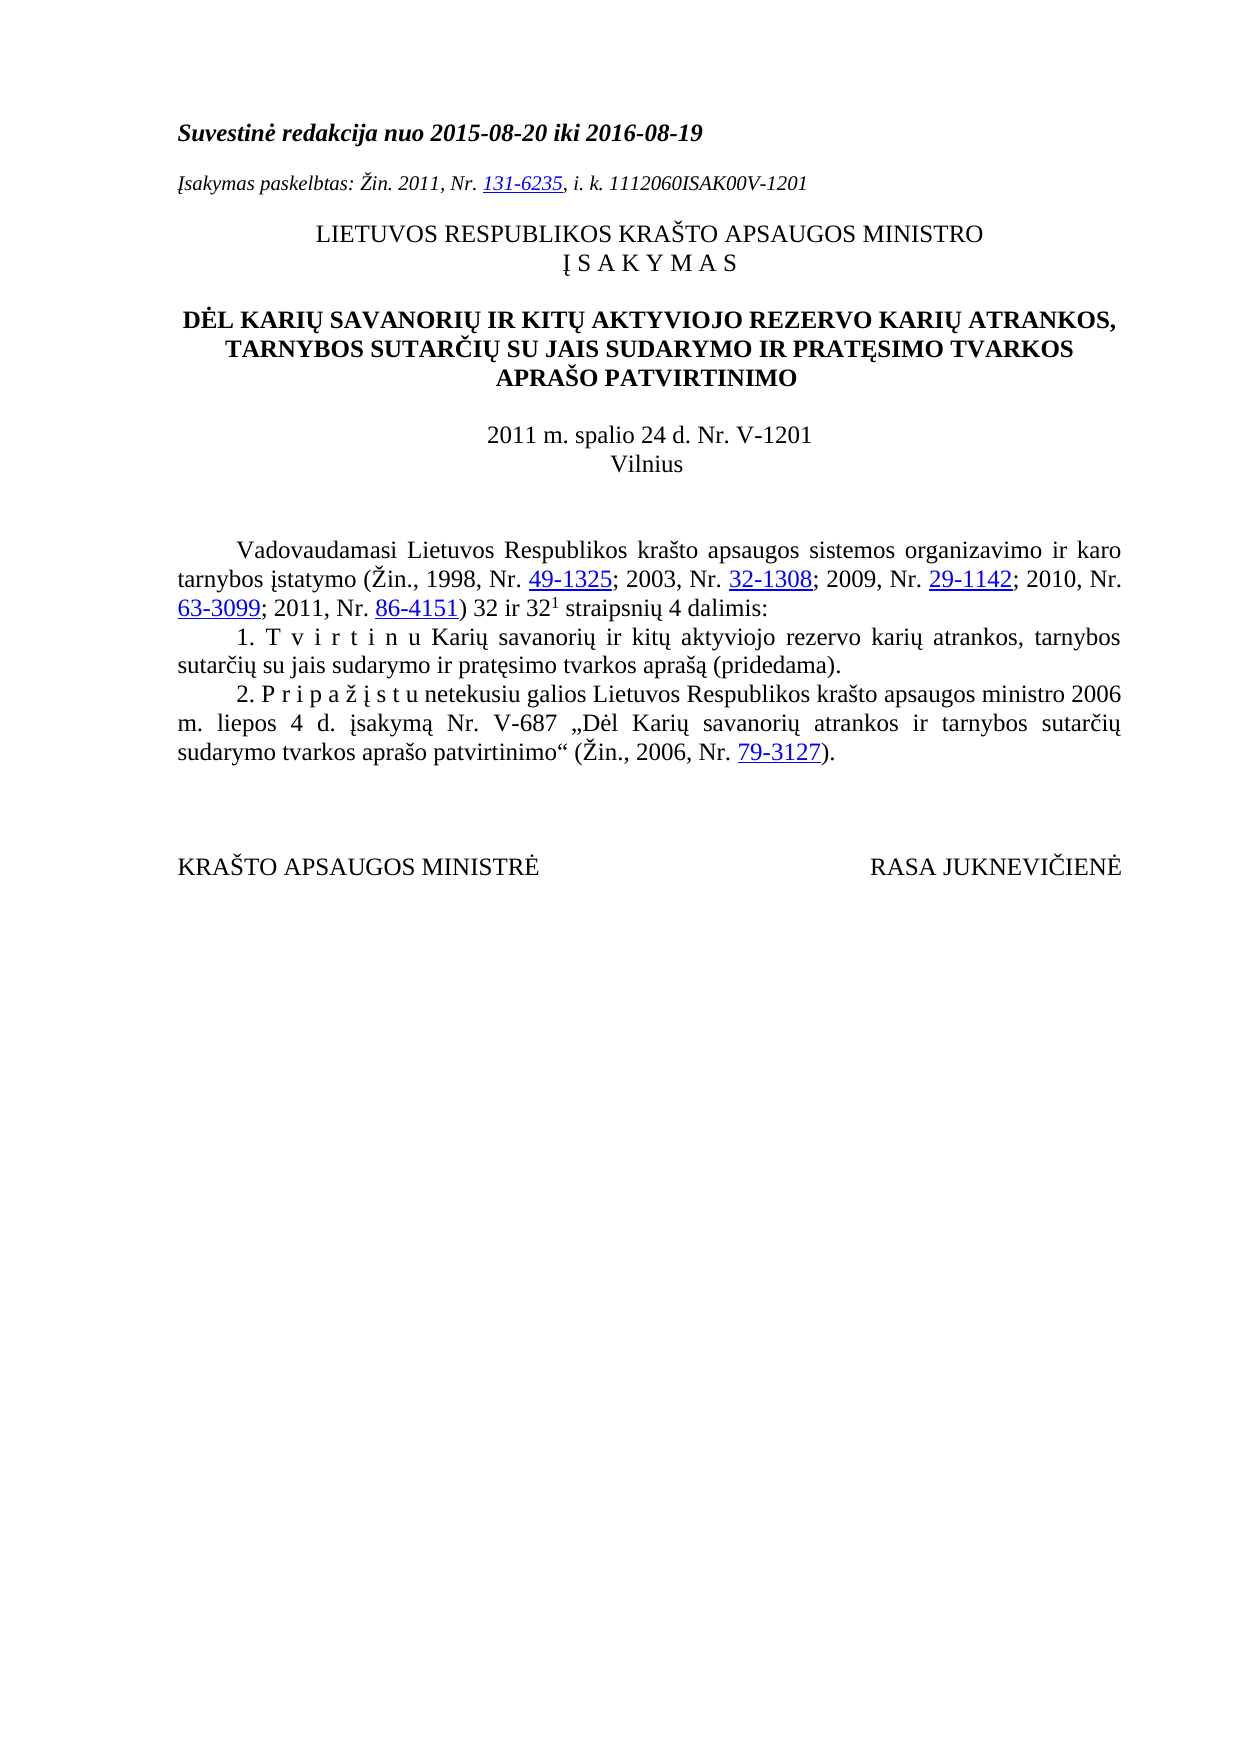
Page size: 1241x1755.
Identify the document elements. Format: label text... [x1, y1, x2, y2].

text DĖL Karių savanorių ir kitų aktyviojo rezervo karių atrankos, Tarnybos sutarčiŲ SU JAIS sudarymo IR PRATĘSIMO tvarkos aprašO PAtvirtinimo [177, 305, 1122, 392]
text 2011 m. spalio 24 d. Nr. V-1201 [177, 420, 1122, 449]
text Vadovaudamasi Lietuvos Respublikos krašto apsaugos sistemos organizavimo ir karo tarnybos įstatymo (Žin., 1998, Nr. 49-1325; 2003, Nr. 32-1308; 2009, Nr. 29-1142; 2010, Nr. 63-3099; 2011, Nr. 86-4151) 32 ir 321 straipsnių 4 dalimis: [177, 535, 1122, 622]
text į s a k y m a s [177, 248, 1122, 277]
text 1. T v i r t i n u Karių savanorių ir kitų aktyviojo rezervo karių atrankos, tarnybos sutarčių su jais sudarymo ir pratęsimo tvarkos aprašą (pridedama). [177, 622, 1122, 679]
text LIETUVOS RESPUBLIKOS KRAŠTO APSAUGOS MINISTRO [177, 219, 1122, 248]
text Suvestinė redakcija nuo 2015-08-20 iki 2016-08-19 [177, 118, 1122, 147]
text Vilnius [177, 449, 1122, 478]
text Įsakymas paskelbtas: Žin. 2011, Nr. 131-6235, i. k. 1112060ISAK00V-1201 [177, 171, 1122, 195]
text 2. P r i p a ž į s t u netekusiu galios Lietuvos Respublikos krašto apsaugos ministro 2006 m. liepos 4 d. įsakymą Nr. V-687 „Dėl Karių savanorių atrankos ir tarnybos sutarčių sudarymo tvarkos aprašo patvirtinimo“ (Žin., 2006, Nr. 79-3127). [177, 679, 1122, 765]
text Krašto apsaugos ministrė Rasa Juknevičienė [177, 852, 1122, 880]
